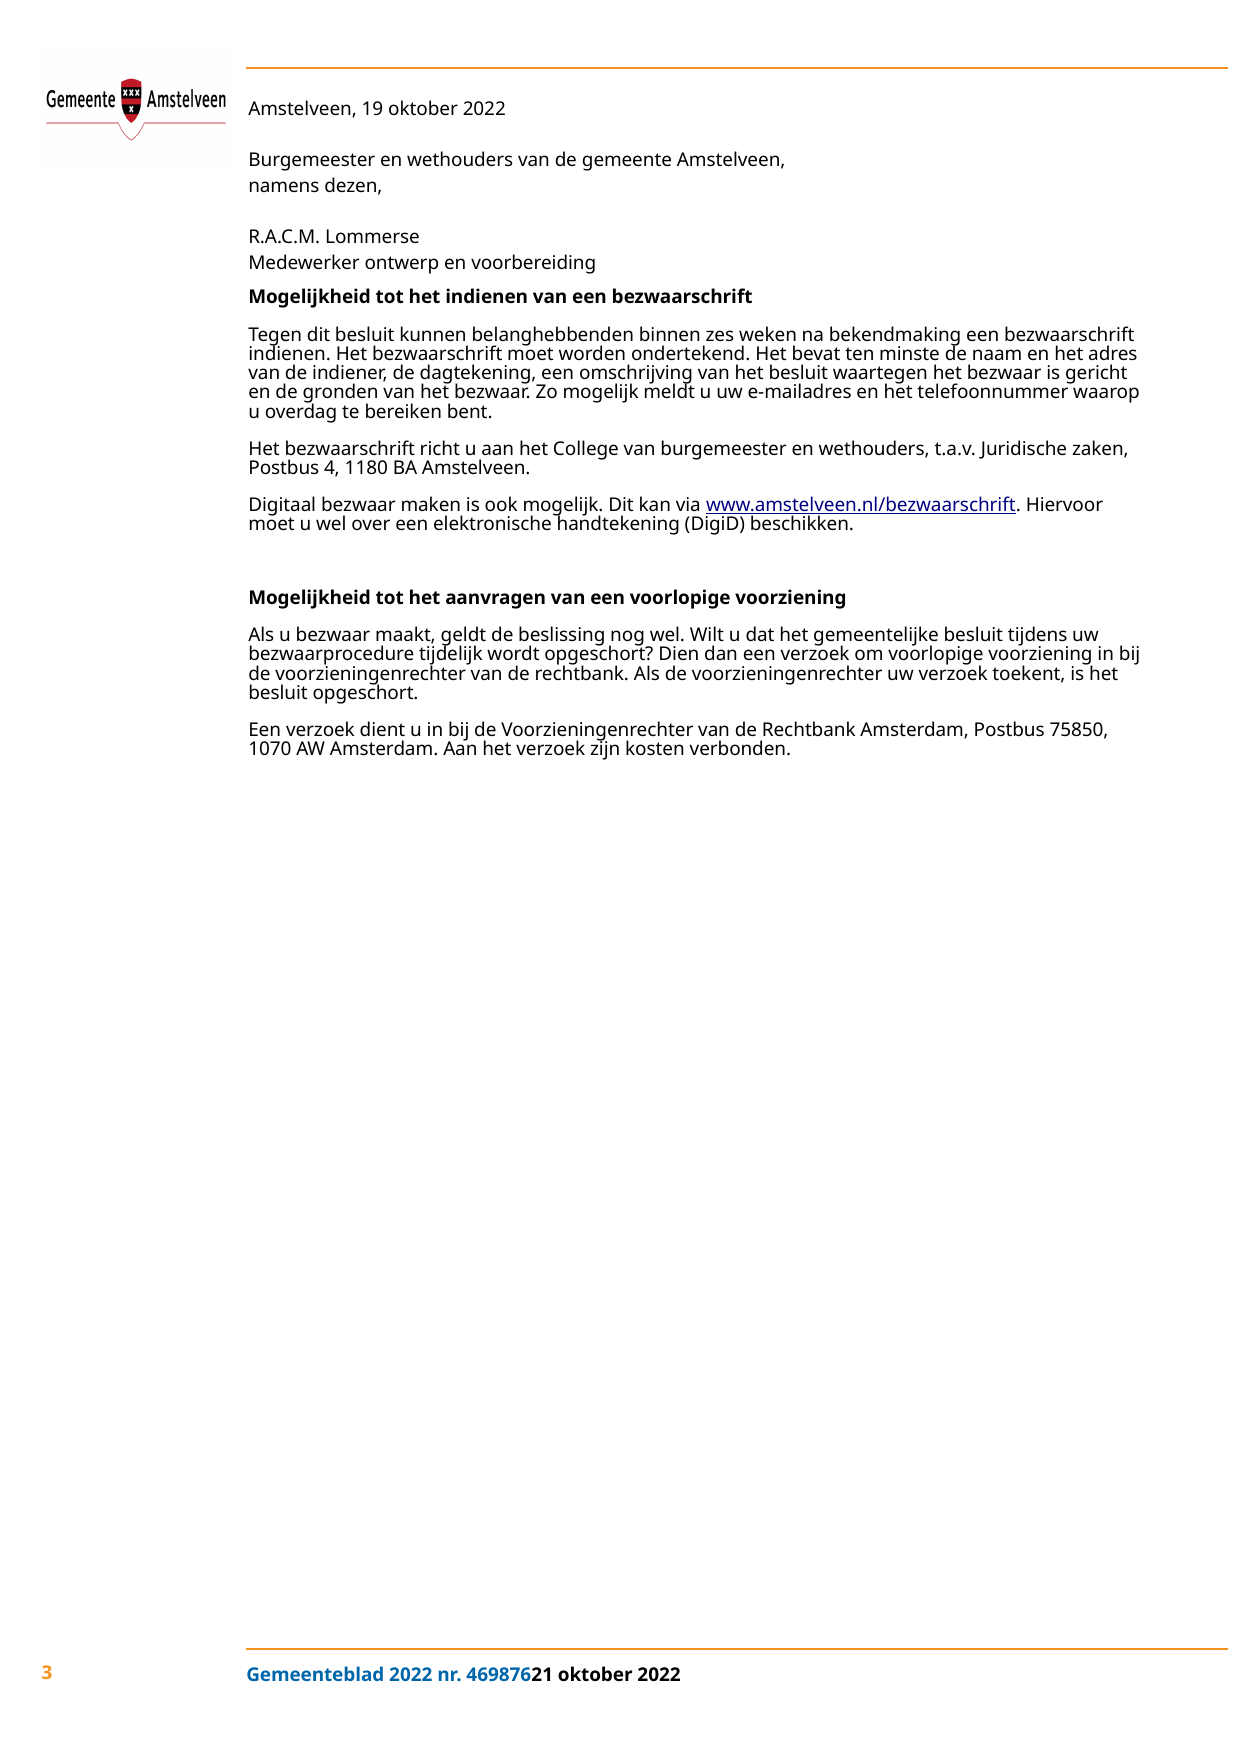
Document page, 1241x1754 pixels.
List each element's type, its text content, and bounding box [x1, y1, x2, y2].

text Als u bezwaar maakt, geldt de beslissing nog wel. Wilt u dat het gemeentelijke besluit tijdens uw bezwaarprocedure tijdelijk wordt opgeschort? Dien dan een verzoek om voorlopige voorziening in bij de voorzieningenrechter van de rechtbank. Als de voorzieningenrechter uw verzoek toekent, is het besluit opgeschort. [248, 626, 1152, 703]
picture [41, 47, 231, 172]
text Het bezwaarschrift richt u aan het College van burgemeester en wethouders, t.a.v. Juridische zaken, Postbus 4, 1180 BA Amstelveen. [248, 439, 1152, 478]
text Mogelijkheid tot het indienen van een bezwaarschrift [248, 288, 1152, 308]
text Amstelveen, 19 oktober 2022 [248, 95, 1152, 121]
text Een verzoek dient u in bij de Voorzieningenrechter van de Rechtbank Amsterdam, Postbus 75850, 1070 AW Amsterdam. Aan het verzoek zijn kosten verbonden. [248, 721, 1152, 759]
text Digitaal bezwaar maken is ook mogelijk. Dit kan via www.amstelveen.nl/bezwaarschrift. Hiervoor moet u wel over een elektronische handtekening (DigiD) beschikken. [248, 496, 1152, 534]
text namens dezen, [248, 172, 1152, 198]
text Tegen dit besluit kunnen belanghebbenden binnen zes weken na bekendmaking een bezwaarschrift indienen. Het bezwaarschrift moet worden ondertekend. Het bevat ten minste de naam en het adres van de indiener, de dagtekening, een omschrijving van het besluit waartegen het bezwaar is gericht en de gronden van het bezwaar. Zo mogelijk meldt u uw e-mailadres en het telefoonnummer waarop u overdag te bereiken bent. [248, 326, 1152, 422]
text Medewerker ontwerp en voorbereiding [248, 249, 1152, 275]
text R.A.C.M. Lommerse [248, 223, 1152, 249]
text Burgemeester en wethouders van de gemeente Amstelveen, [248, 146, 1152, 172]
text Mogelijkheid tot het aanvragen van een voorlopige voorziening [248, 589, 1152, 608]
